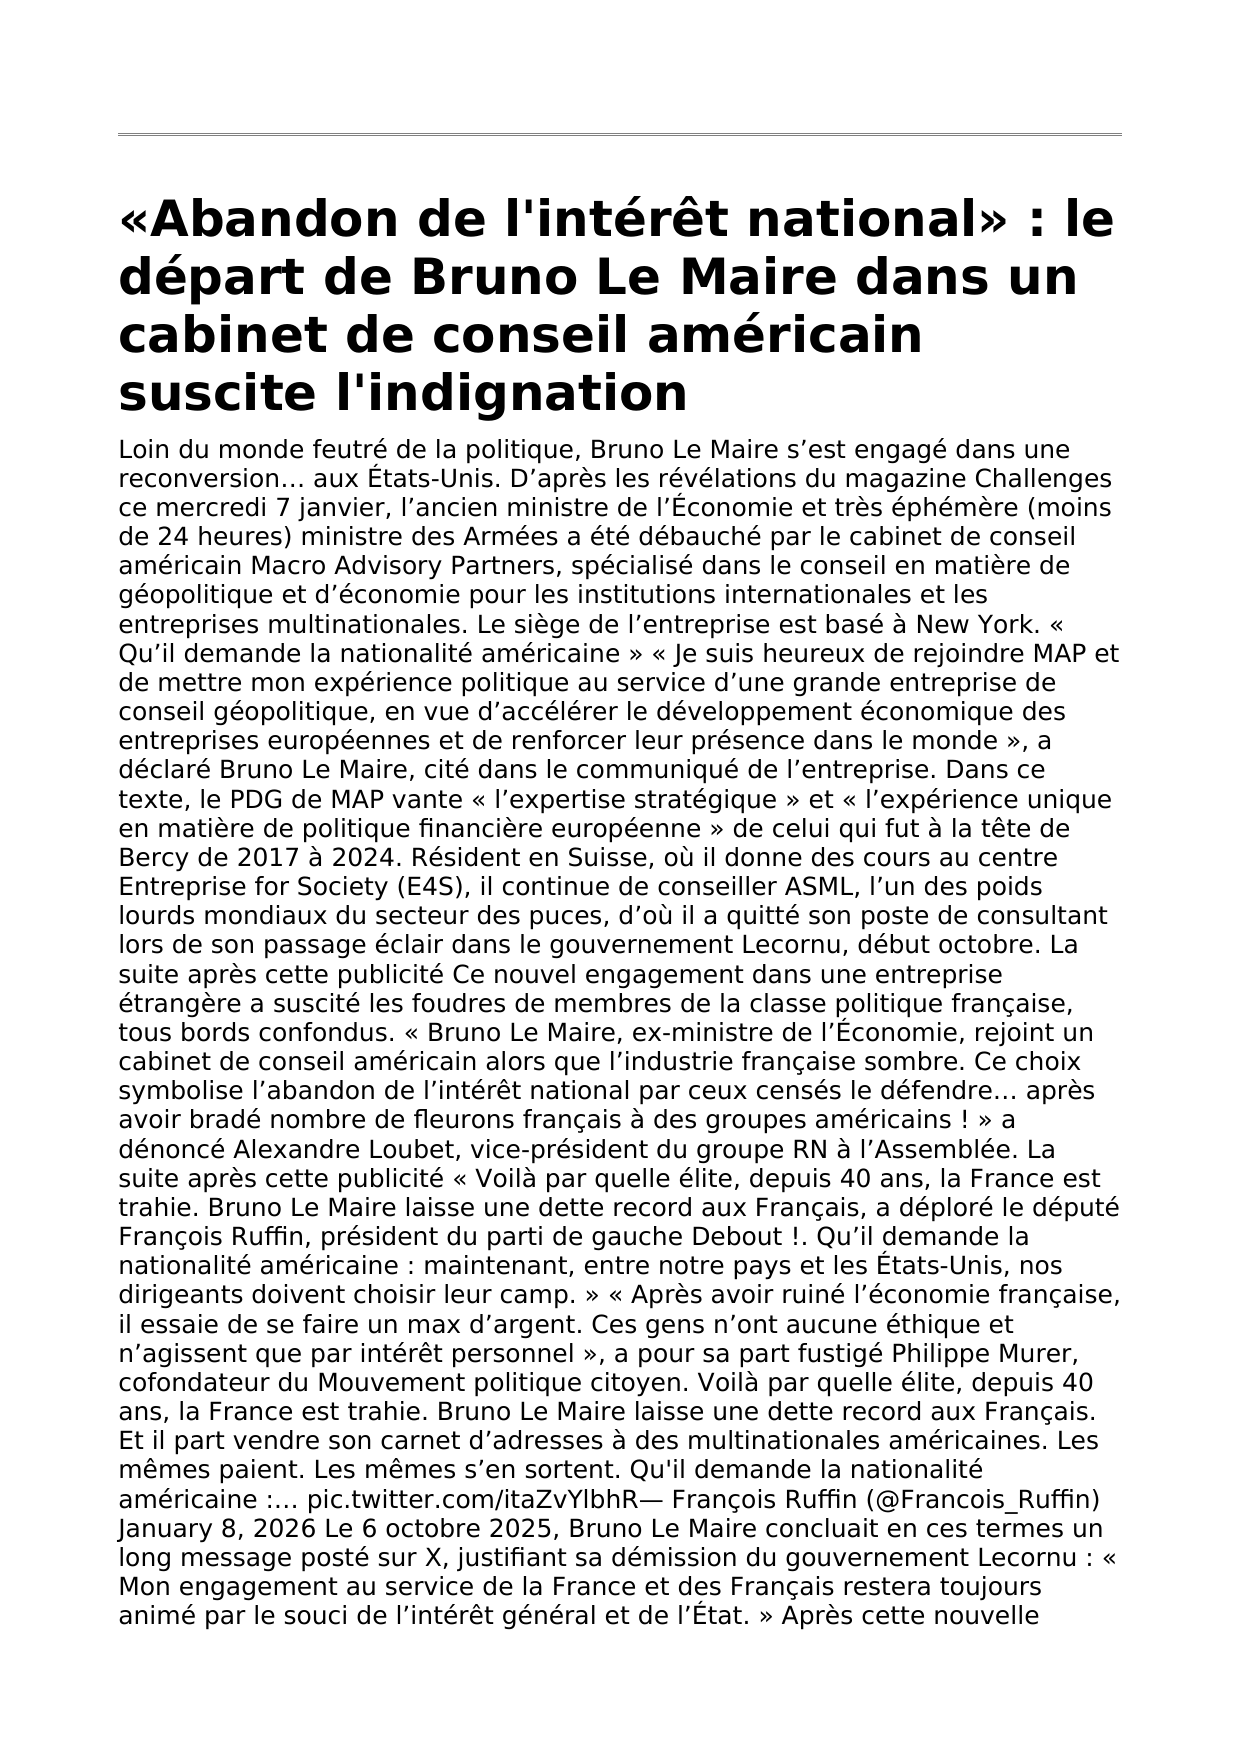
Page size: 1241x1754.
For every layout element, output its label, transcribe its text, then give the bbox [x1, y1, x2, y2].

text Loin du monde feutré de la politique, Bruno Le Maire s’est engagé dans une reconversion… aux États-Unis. D’après les révélations du magazine Challenges ce mercredi 7 janvier, l’ancien ministre de l’Économie et très éphémère (moins de 24 heures) ministre des Armées a été débauché par le cabinet de conseil américain Macro Advisory Partners, spécialisé dans le conseil en matière de géopolitique et d’économie pour les institutions internationales et les entreprises multinationales. Le siège de l’entreprise est basé à New York. « Qu’il demande la nationalité américaine » « Je suis heureux de rejoindre MAP et de mettre mon expérience politique au service d’une grande entreprise de conseil géopolitique, en vue d’accélérer le développement économique des entreprises européennes et de renforcer leur présence dans le monde », a déclaré Bruno Le Maire, cité dans le communiqué de l’entreprise. Dans ce texte, le PDG de MAP vante « l’expertise stratégique » et « l’expérience unique en matière de politique financière européenne » de celui qui fut à la tête de Bercy de 2017 à 2024. Résident en Suisse, où il donne des cours au centre Entreprise for Society (E4S), il continue de conseiller ASML, l’un des poids lourds mondiaux du secteur des puces, d’où il a quitté son poste de consultant lors de son passage éclair dans le gouvernement Lecornu, début octobre. La suite après cette publicité Ce nouvel engagement dans une entreprise étrangère a suscité les foudres de membres de la classe politique française, tous bords confondus. « Bruno Le Maire, ex-ministre de l’Économie, rejoint un cabinet de conseil américain alors que l’industrie française sombre. Ce choix symbolise l’abandon de l’intérêt national par ceux censés le défendre… après avoir bradé nombre de fleurons français à des groupes américains ! » a dénoncé Alexandre Loubet, vice-président du groupe RN à l’Assemblée. La suite après cette publicité « Voilà par quelle élite, depuis 40 ans, la France est trahie. Bruno Le Maire laisse une dette record aux Français, a déploré le député François Ruffin, président du parti de gauche Debout !. Qu’il demande la nationalité américaine : maintenant, entre notre pays et les États-Unis, nos dirigeants doivent choisir leur camp. » « Après avoir ruiné l’économie française, il essaie de se faire un max d’argent. Ces gens n’ont aucune éthique et n’agissent que par intérêt personnel », a pour sa part fustigé Philippe Murer, cofondateur du Mouvement politique citoyen. Voilà par quelle élite, depuis 40 ans, la France est trahie. Bruno Le Maire laisse une dette record aux Français. Et il part vendre son carnet d’adresses à des multinationales américaines. Les mêmes paient. Les mêmes s’en sortent. Qu'il demande la nationalité américaine :… pic.twitter.com/itaZvYlbhR— François Ruffin (@Francois_Ruffin) January 8, 2026 Le 6 octobre 2025, Bruno Le Maire concluait en ces termes un long message posté sur X, justifiant sa démission du gouvernement Lecornu : « Mon engagement au service de la France et des Français restera toujours animé par le souci de l’intérêt général et de l’État. » Après cette nouvelle [118, 435, 1122, 1631]
subtitle «Abandon de l'intérêt national» : le départ de Bruno Le Maire dans un cabinet de conseil américain suscite l'indignation [118, 189, 1122, 422]
